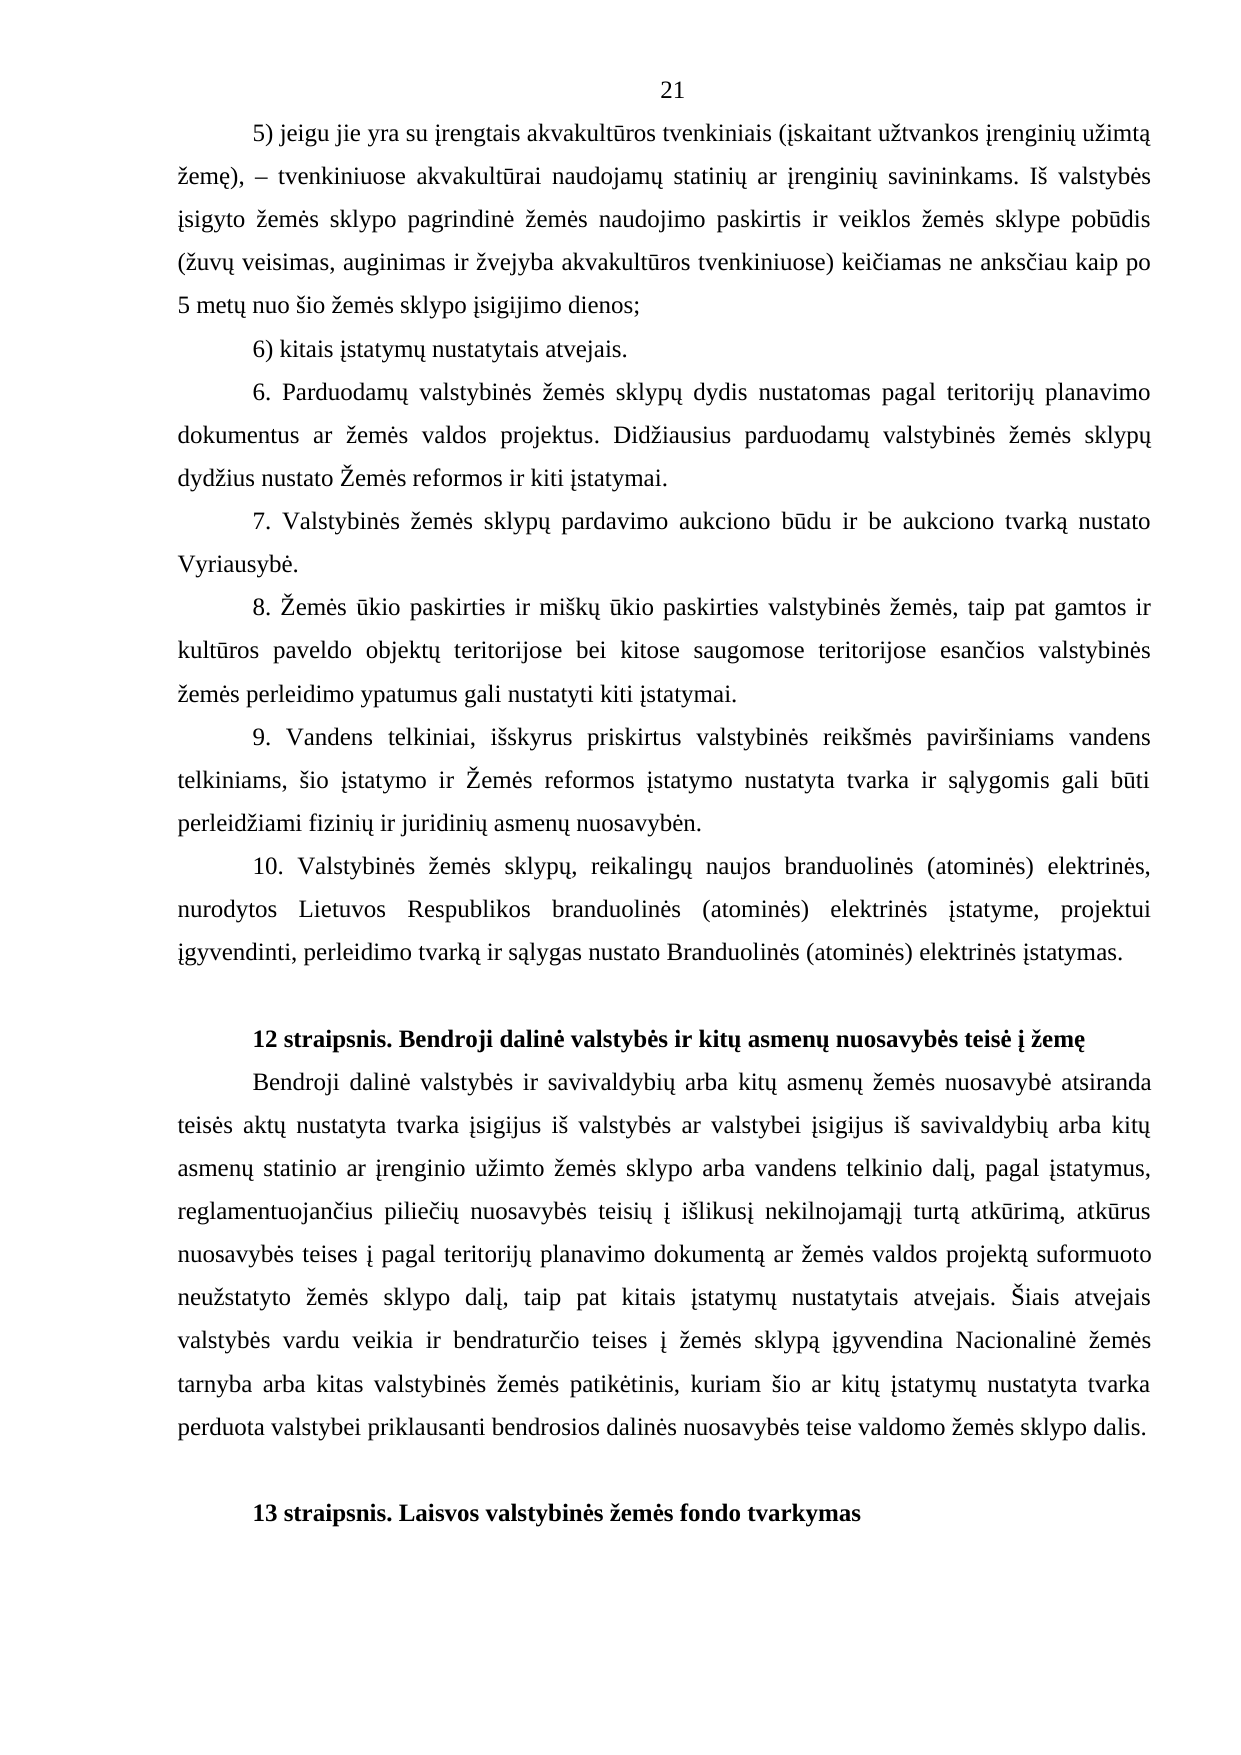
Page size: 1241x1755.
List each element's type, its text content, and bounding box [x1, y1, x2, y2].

text 13 straipsnis. Laisvos valstybinės žemės fondo tvarkymas [177, 1498, 1152, 1527]
text Bendroji dalinė valstybės ir savivaldybių arba kitų asmenų žemės nuosavybė atsiranda teisės aktų nustatyta tvarka įsigijus iš valstybės ar valstybei įsigijus iš savivaldybių arba kitų asmenų statinio ar įrenginio užimto žemės sklypo arba vandens telkinio dalį, pagal įstatymus, reglamentuojančius piliečių nuosavybės teisių į išlikusį nekilnojamąjį turtą atkūrimą, atkūrus nuosavybės teises į pagal teritorijų planavimo dokumentą ar žemės valdos projektą suformuoto neužstatyto žemės sklypo dalį, taip pat kitais įstatymų nustatytais atvejais. Šiais atvejais valstybės vardu veikia ir bendraturčio teises į žemės sklypą įgyvendina Nacionalinė žemės tarnyba arba kitas valstybinės žemės patikėtinis, kuriam šio ar kitų įstatymų nustatyta tvarka perduota valstybei priklausanti bendrosios dalinės nuosavybės teise valdomo žemės sklypo dalis. [177, 1067, 1152, 1441]
text 5) jeigu jie yra su įrengtais akvakultūros tvenkiniais (įskaitant užtvankos įrenginių užimtą žemę), – tvenkiniuose akvakultūrai naudojamų statinių ar įrenginių savininkams. Iš valstybės įsigyto žemės sklypo pagrindinė žemės naudojimo paskirtis ir veiklos žemės sklype pobūdis (žuvų veisimas, auginimas ir žvejyba akvakultūros tvenkiniuose) keičiamas ne anksčiau kaip po 5 metų nuo šio žemės sklypo įsigijimo dienos; [177, 118, 1152, 319]
text 7. Valstybinės žemės sklypų pardavimo aukciono būdu ir be aukciono tvarką nustato Vyriausybė. [177, 506, 1152, 578]
text 6) kitais įstatymų nustatytais atvejais. [177, 334, 1152, 362]
text 10. Valstybinės žemės sklypų, reikalingų naujos branduolinės (atominės) elektrinės, nurodytos Lietuvos Respublikos branduolinės (atominės) elektrinės įstatyme, projektui įgyvendinti, perleidimo tvarką ir sąlygas nustato Branduolinės (atominės) elektrinės įstatymas. [177, 851, 1152, 966]
text 12 straipsnis. Bendroji dalinė valstybės ir kitų asmenų nuosavybės teisė į žemę [177, 1024, 1152, 1052]
text 9. Vandens telkiniai, išskyrus priskirtus valstybinės reikšmės paviršiniams vandens telkiniams, šio įstatymo ir Žemės reformos įstatymo nustatyta tvarka ir sąlygomis gali būti perleidžiami fizinių ir juridinių asmenų nuosavybėn. [177, 722, 1152, 837]
text 8. Žemės ūkio paskirties ir miškų ūkio paskirties valstybinės žemės, taip pat gamtos ir kultūros paveldo objektų teritorijose bei kitose saugomose teritorijose esančios valstybinės žemės perleidimo ypatumus gali nustatyti kiti įstatymai. [177, 592, 1152, 707]
text 6. Parduodamų valstybinės žemės sklypų dydis nustatomas pagal teritorijų planavimo dokumentus ar žemės valdos projektus. Didžiausius parduodamų valstybinės žemės sklypų dydžius nustato Žemės reformos ir kiti įstatymai. [177, 377, 1152, 492]
